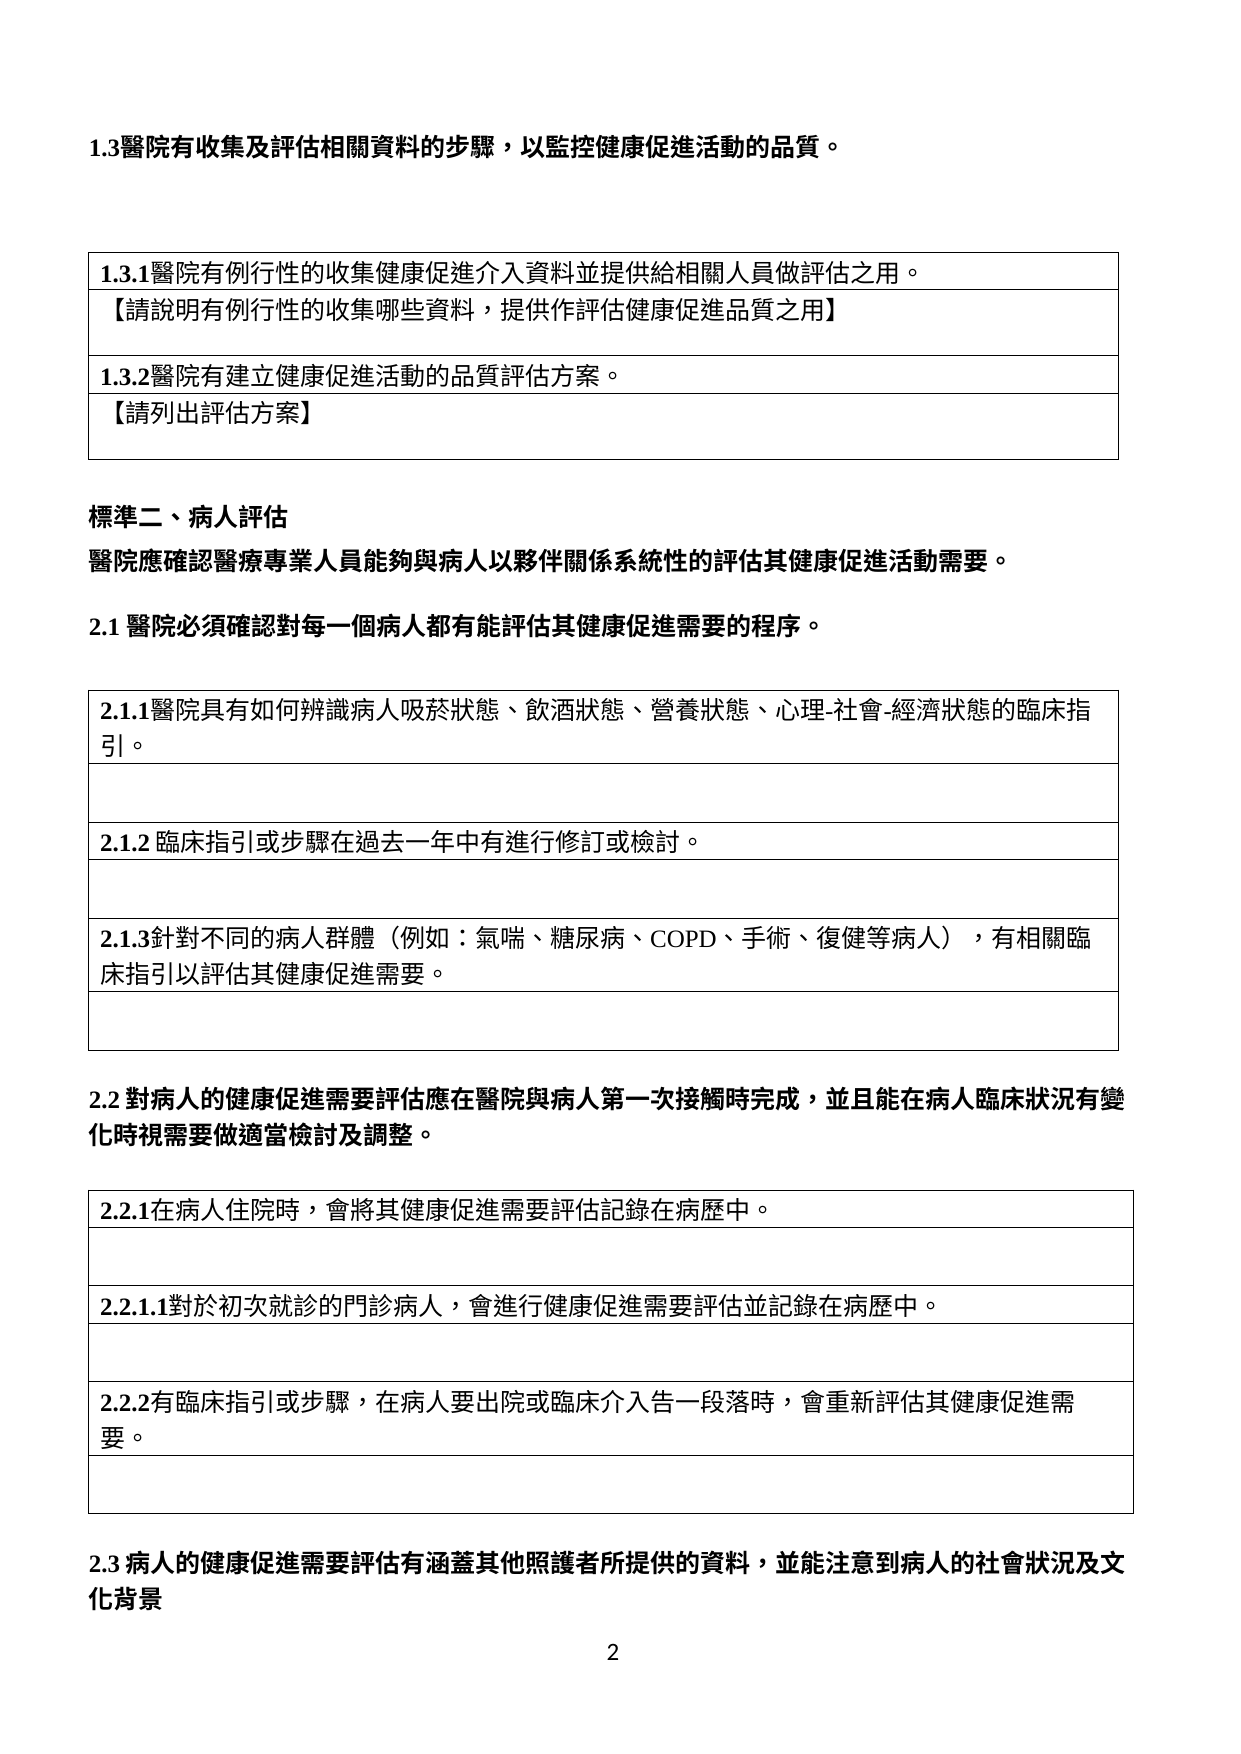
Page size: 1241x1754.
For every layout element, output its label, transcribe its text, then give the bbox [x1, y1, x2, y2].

table_cell 2.1.2臨床指引或步驟在過去一年中有進行修訂或檢討。 [89, 823, 1118, 859]
text 2.1 醫院必須確認對每一個病人都有能評估其健康促進需要的程序。 [89, 606, 1137, 642]
text 1.3醫院有收集及評估相關資料的步驟，以監控健康促進活動的品質。 [89, 127, 1137, 163]
table_cell [89, 764, 1118, 822]
table_cell [89, 992, 1118, 1049]
table_cell 2.2.2有臨床指引或步驟，在病人要出院或臨床介入告一段落時，會重新評估其健康促進需要。 [89, 1382, 1133, 1455]
text 醫院應確認醫療專業人員能夠與病人以夥伴關係系統性的評估其健康促進活動需要。 [89, 541, 1137, 577]
text 2.2對病人的健康促進需要評估應在醫院與病人第一次接觸時完成，並且能在病人臨床狀況有變化時視需要做適當檢討及調整。 [89, 1079, 1137, 1152]
table_cell 1.3.2醫院有建立健康促進活動的品質評估方案。 [89, 356, 1118, 393]
table_header 2.2.1在病人住院時，會將其健康促進需要評估記錄在病歷中。 [89, 1191, 1133, 1227]
table_cell [89, 860, 1118, 917]
table_header 1.3.1醫院有例行性的收集健康促進介入資料並提供給相關人員做評估之用。 [89, 253, 1118, 289]
table_cell [89, 1228, 1133, 1285]
table_cell 【請說明有例行性的收集哪些資料，提供作評估健康促進品質之用】 [89, 290, 1118, 355]
table_cell [89, 1456, 1133, 1513]
table_cell 2.1.3針對不同的病人群體（例如：氣喘、糖尿病、COPD、手術、復健等病人），有相關臨床指引以評估其健康促進需要。 [89, 919, 1118, 991]
table_cell 【請列出評估方案】 [89, 394, 1118, 459]
table_cell [89, 1324, 1133, 1381]
table_header 2.1.1醫院具有如何辨識病人吸菸狀態、飲酒狀態、營養狀態、心理-社會-經濟狀態的臨床指引。 [89, 691, 1118, 763]
text 2.3病人的健康促進需要評估有涵蓋其他照護者所提供的資料，並能注意到病人的社會狀況及文化背景 [89, 1543, 1137, 1616]
text 標準二、病人評估 [89, 497, 1137, 533]
table_cell 2.2.1.1對於初次就診的門診病人，會進行健康促進需要評估並記錄在病歷中。 [89, 1286, 1133, 1323]
